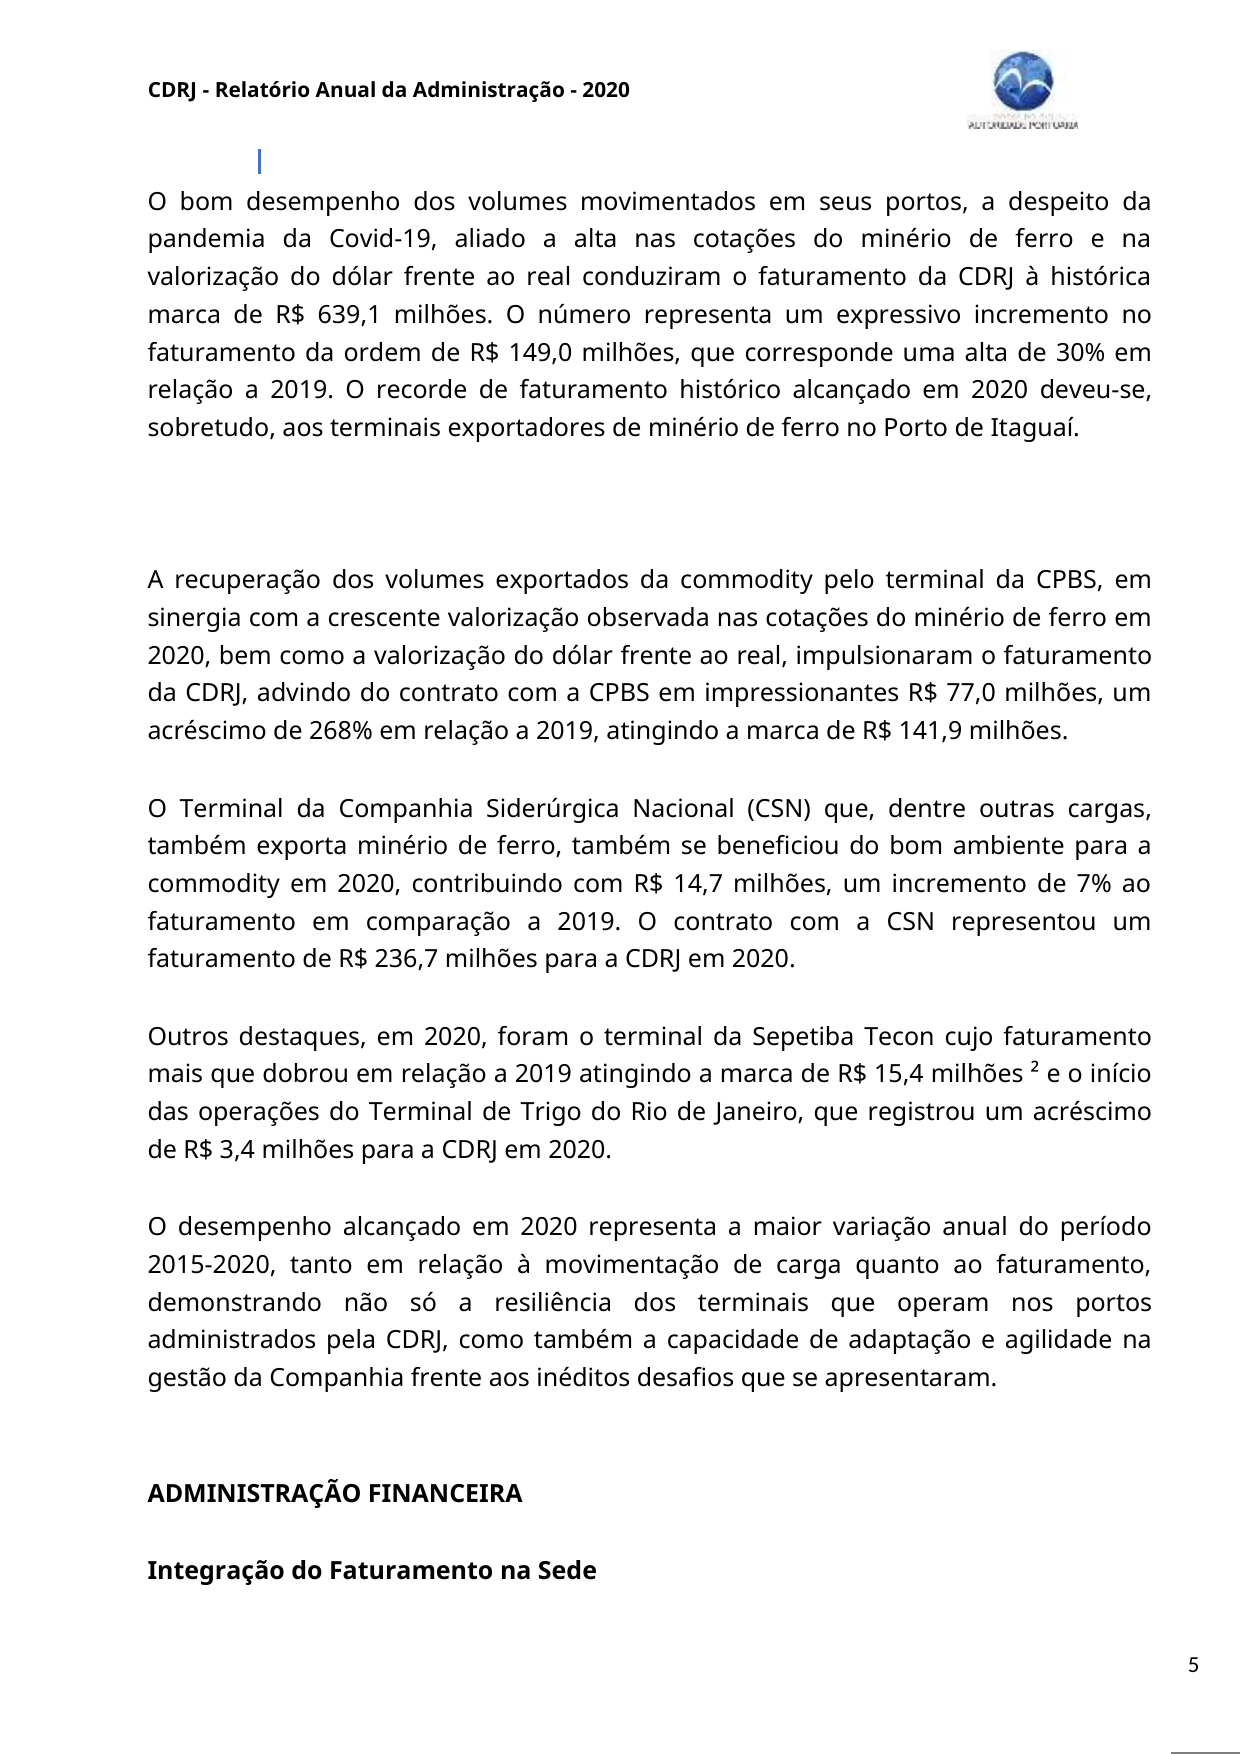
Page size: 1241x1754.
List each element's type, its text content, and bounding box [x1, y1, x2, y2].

text A recuperação dos volumes exportados da commodity pelo terminal da CPBS, em sinergia com a crescente valorização observada nas cotações do minério de ferro em 2020, bem como a valorização do dólar frente ao real, impulsionaram o faturamento da CDRJ, advindo do contrato com a CPBS em impressionantes R$ 77,0 milhões, um acréscimo de 268% em relação a 2019, atingindo a marca de R$ 141,9 milhões. [147, 562, 1153, 747]
subtitle Integração do Faturamento na Sede [147, 1552, 1240, 1587]
text Outros destaques, em 2020, foram o terminal da Sepetiba Tecon cujo faturamento mais que dobrou em relação a 2019 atingindo a marca de R$ 15,4 milhões ² e o início das operações do Terminal de Trigo do Rio de Janeiro, que registrou um acréscimo de R$ 3,4 milhões para a CDRJ em 2020. [147, 1018, 1153, 1166]
text O Terminal da Companhia Siderúrgica Nacional (CSN) que, dentre outras cargas, também exporta minério de ferro, também se beneficiou do bom ambiente para a commodity em 2020, contribuindo com R$ 14,7 milhões, um incremento de 7% ao faturamento em comparação a 2019. O contrato com a CSN representou um faturamento de R$ 236,7 milhões para a CDRJ em 2020. [147, 790, 1153, 975]
text ADMINISTRAÇÃO FINANCEIRA [147, 1475, 1240, 1509]
text O desempenho alcançado em 2020 representa a maior variação anual do período 2015-2020, tanto em relação à movimentação de carga quanto ao faturamento, demonstrando não só a resiliência dos terminais que operam nos portos administrados pela CDRJ, como também a capacidade de adaptação e agilidade na gestão da Companhia frente aos inéditos desafios que se apresentaram. [147, 1209, 1153, 1394]
text O bom desempenho dos volumes movimentados em seus portos, a despeito da pandemia da Covid-19, aliado a alta nas cotações do minério de ferro e na valorização do dólar frente ao real conduziram o faturamento da CDRJ à histórica marca de R$ 639,1 milhões. O número representa um expressivo incremento no faturamento da ordem de R$ 149,0 milhões, que corresponde uma alta de 30% em relação a 2019. O recorde de faturamento histórico alcançado em 2020 deveu-se, sobretudo, aos terminais exportadores de minério de ferro no Porto de Itaguaí. [147, 183, 1153, 444]
